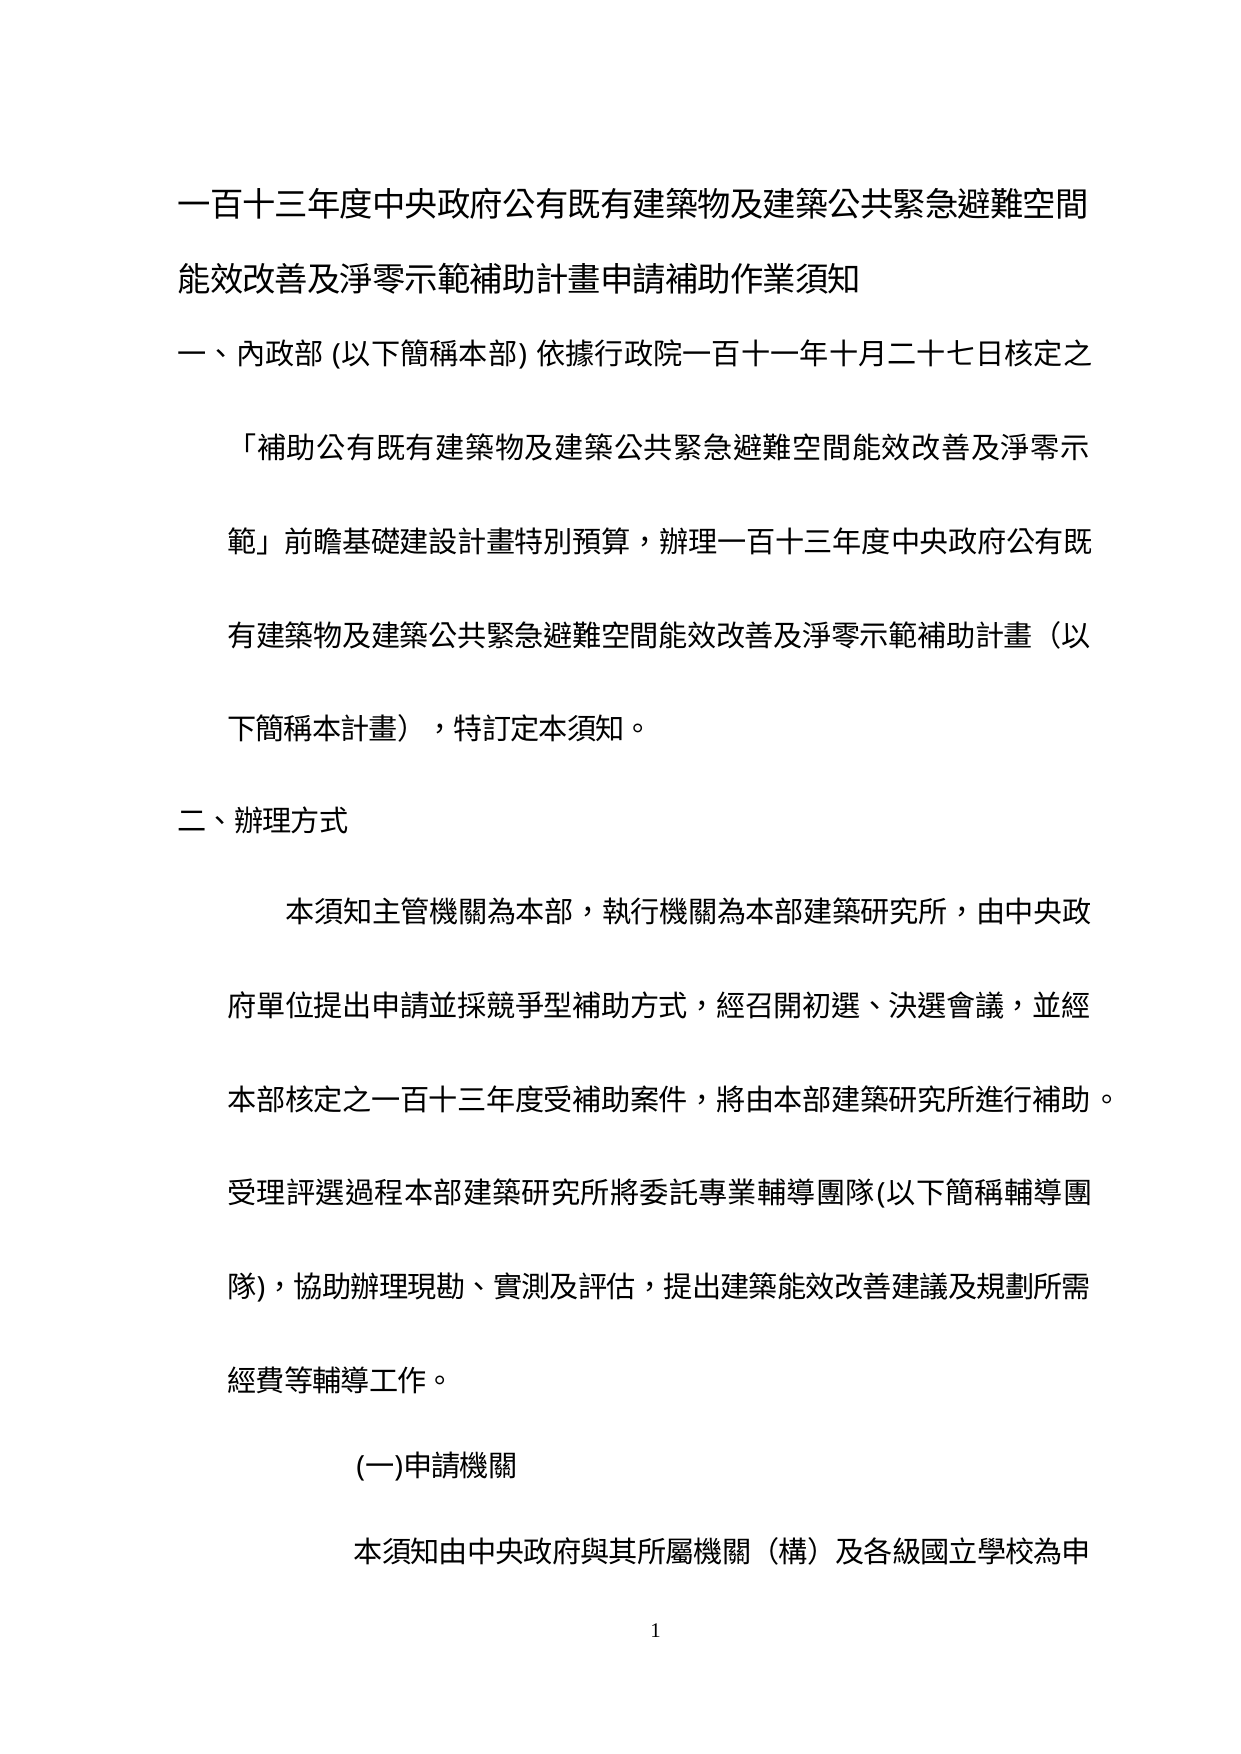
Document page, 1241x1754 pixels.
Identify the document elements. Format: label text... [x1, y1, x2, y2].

subtitle 一百十三年度中央政府公有既有建築物及建築公共緊急避難空間能效改善及淨零示範補助計畫申請補助作業須知 [177, 164, 1092, 314]
text 一、內政部 (以下簡稱本部) 依據行政院一百十一年十月二十七日核定之「補助公有既有建築物及建築公共緊急避難空間能效改善及淨零示範」前瞻基礎建設計畫特別預算，辦理一百十三年度中央政府公有既有建築物及建築公共緊急避難空間能效改善及淨零示範補助計畫（以下簡稱本計畫），特訂定本須知。 [177, 314, 1092, 764]
text (一)申請機關 [356, 1427, 1092, 1502]
text 本須知主管機關為本部，執行機關為本部建築研究所，由中央政府單位提出申請並採競爭型補助方式，經召開初選、決選會議，並經本部核定之一百十三年度受補助案件，將由本部建築研究所進行補助。受理評選過程本部建築研究所將委託專業輔導團隊(以下簡稱輔導團隊)，協助辦理現勘、實測及評估，提出建築能效改善建議及規劃所需經費等輔導工作。 [227, 872, 1092, 1416]
text 本須知由中央政府與其所屬機關（構）及各級國立學校為申 [295, 1512, 1092, 1587]
text 二、辦理方式 [177, 781, 1092, 856]
